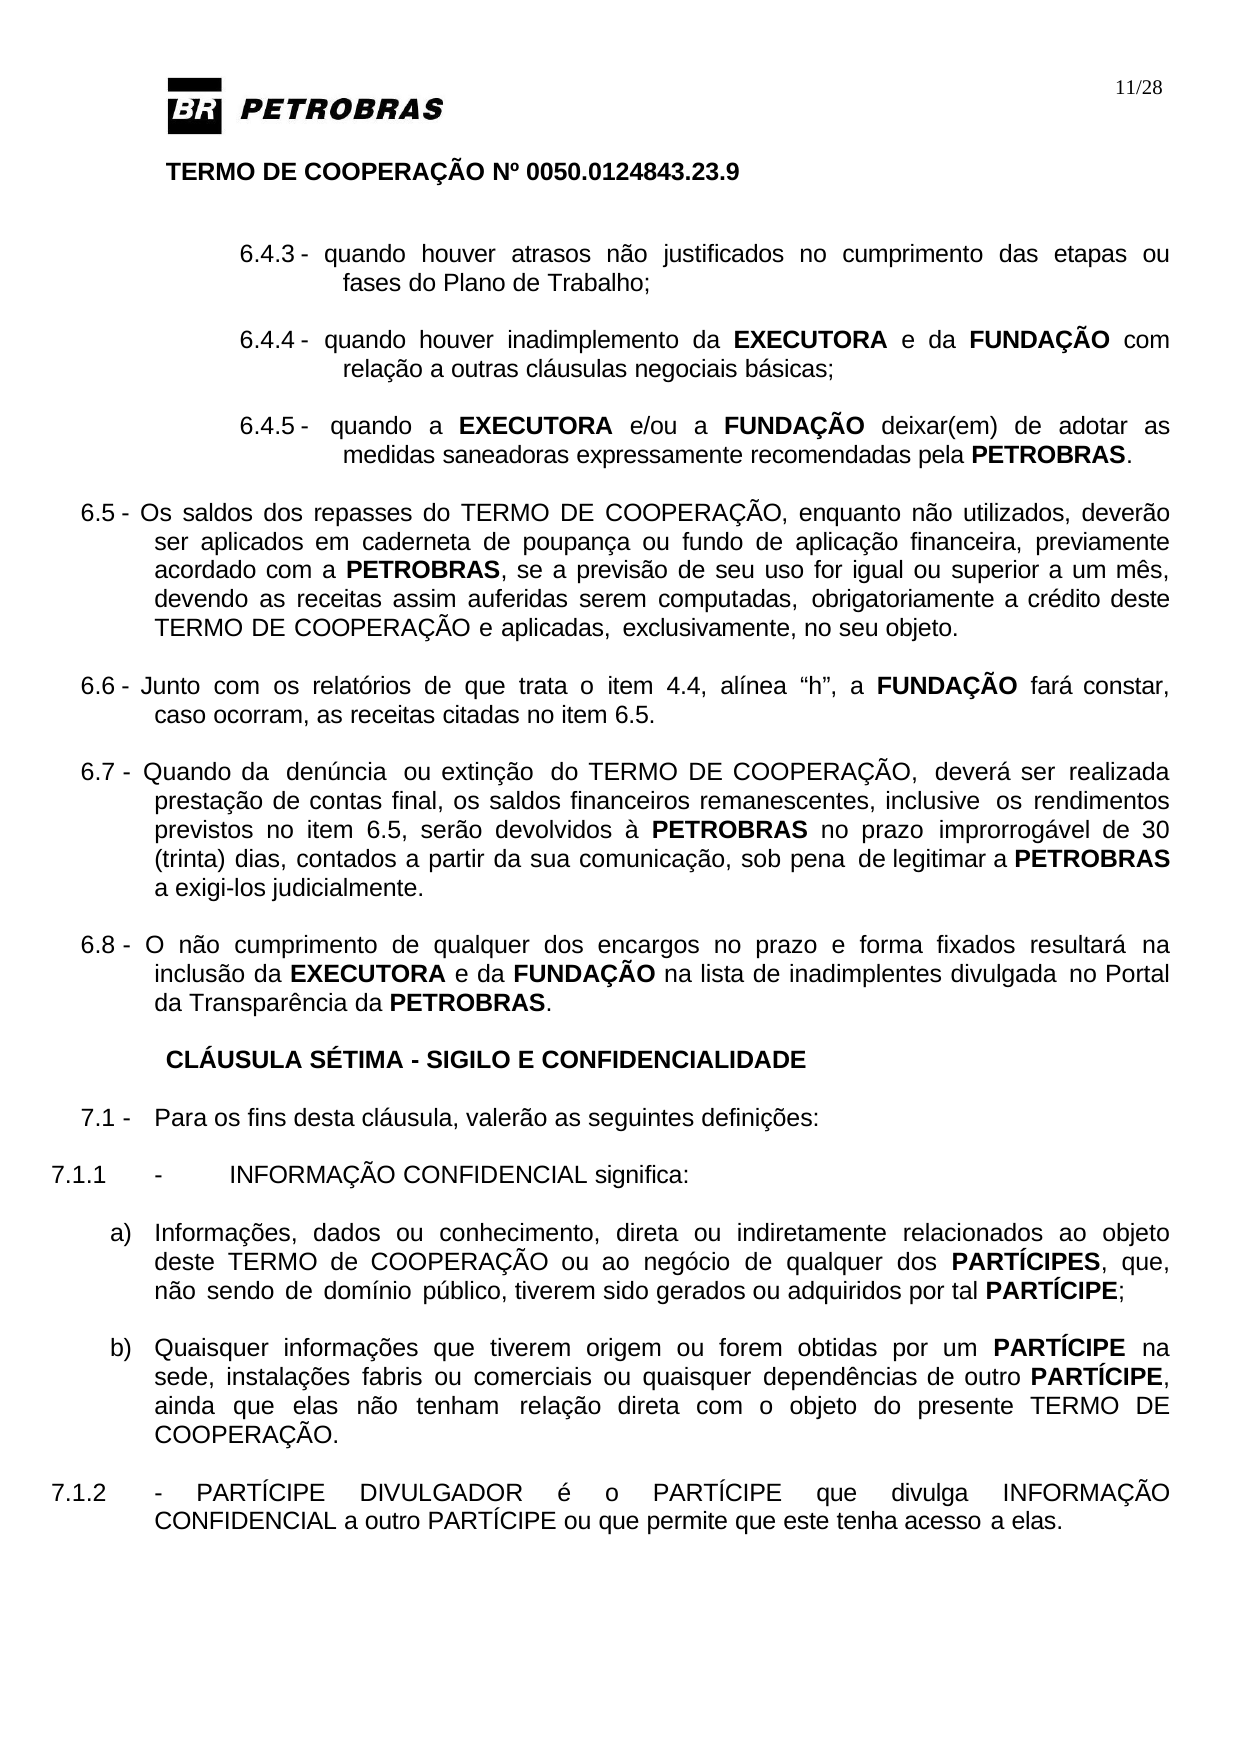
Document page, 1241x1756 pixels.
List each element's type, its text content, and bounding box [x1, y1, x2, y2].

subtitle TERMO DE COOPERAÇÃO Nº 0050.0124843.23.9 [166, 157, 1182, 186]
list - quando houver inadimplemento da EXECUTORA e da FUNDAÇÃO com relação a outras cláusulas negociais básicas; [239, 325, 1171, 383]
list - quando houver atrasos não justificados no cumprimento das etapas ou fases do Plano de Trabalho; [239, 239, 1170, 296]
list - INFORMAÇÃO CONFIDENCIAL significa: [51, 1160, 1182, 1189]
list - Quando da denúncia ou extinção do TERMO DE COOPERAÇÃO, deverá ser realizada prestação de contas final, os saldos financeiros remanescentes, inclusive os rendimentos previstos no item 6.5, serão devolvidos à PETROBRAS no prazo improrrogável de 30 (trinta) dias, contados a partir da sua comunicação, sob pena de legitimar a PETROBRAS a exigi-los judicialmente. [80, 757, 1170, 901]
subtitle CLÁUSULA SÉTIMA - SIGILO E CONFIDENCIALIDADE [166, 1045, 1182, 1074]
list Quaisquer informações que tiverem origem ou forem obtidas por um PARTÍCIPE na sede, instalações fabris ou comerciais ou quaisquer dependências de outro PARTÍCIPE, ainda que elas não tenham relação direta com o objeto do presente TERMO DE COOPERAÇÃO. [110, 1333, 1170, 1449]
list - Para os fins desta cláusula, valerão as seguintes definições: [80, 1103, 1182, 1132]
list - Os saldos dos repasses do TERMO DE COOPERAÇÃO, enquanto não utilizados, deverão ser aplicados em caderneta de poupança ou fundo de aplicação financeira, previamente acordado com a PETROBRAS, se a previsão de seu uso for igual ou superior a um mês, devendo as receitas assim auferidas serem computadas, obrigatoriamente a crédito deste TERMO DE COOPERAÇÃO e aplicadas, exclusivamente, no seu objeto. [80, 498, 1171, 642]
list - quando a EXECUTORA e/ou a FUNDAÇÃO deixar(em) de adotar as medidas saneadoras expressamente recomendadas pela PETROBRAS. [239, 411, 1171, 469]
list - Junto com os relatórios de que trata o item 4.4, alínea “h”, a FUNDAÇÃO fará constar, caso ocorram, as receitas citadas no item 6.5. [80, 671, 1171, 728]
list - PARTÍCIPE DIVULGADOR é o PARTÍCIPE que divulga INFORMAÇÃO CONFIDENCIAL a outro PARTÍCIPE ou que permite que este tenha acesso a elas. [51, 1477, 1171, 1535]
list - O não cumprimento de qualquer dos encargos no prazo e forma fixados resultará na inclusão da EXECUTORA e da FUNDAÇÃO na lista de inadimplentes divulgada no Portal da Transparência da PETROBRAS. [80, 930, 1170, 1017]
list Informações, dados ou conhecimento, direta ou indiretamente relacionados ao objeto deste TERMO de COOPERAÇÃO ou ao negócio de qualquer dos PARTÍCIPES, que, não sendo de domínio público, tiverem sido gerados ou adquiridos por tal PARTÍCIPE; [110, 1218, 1170, 1305]
